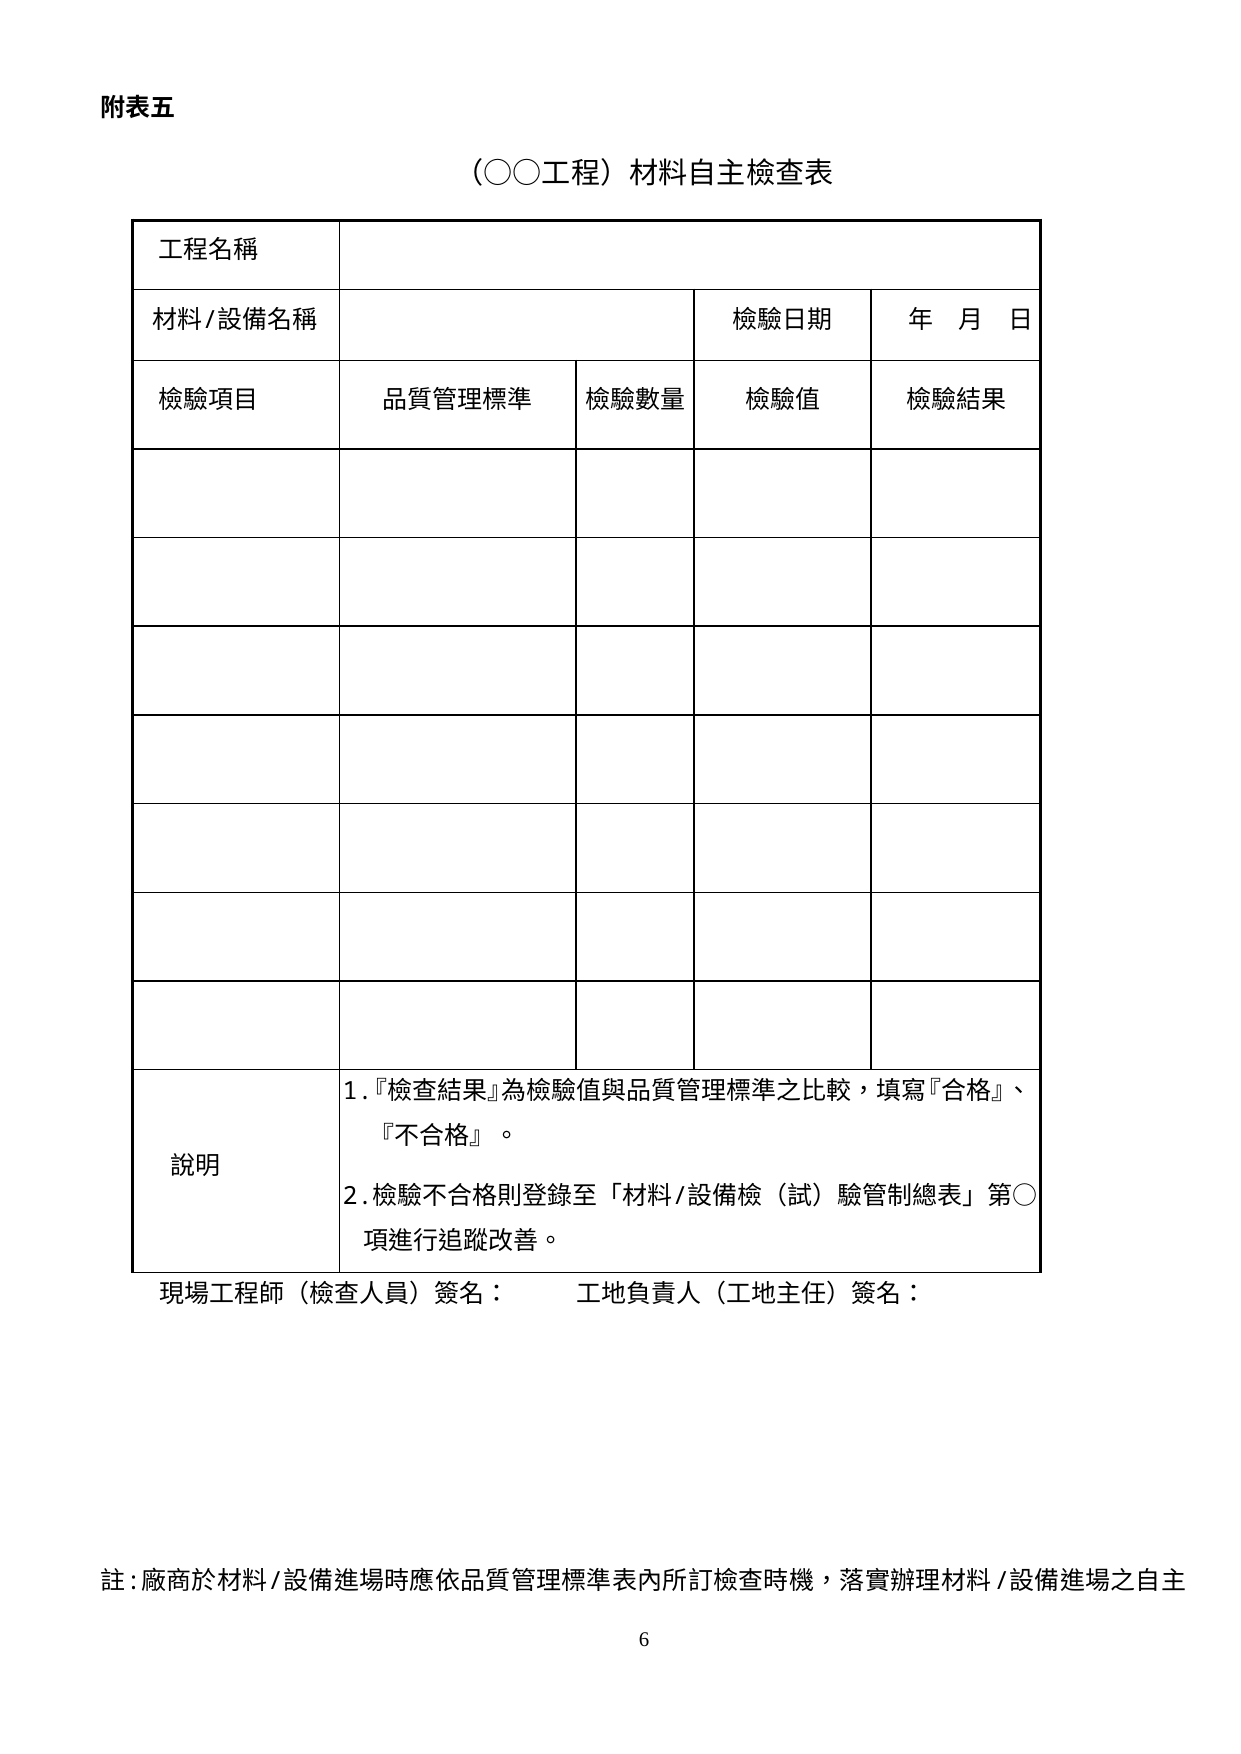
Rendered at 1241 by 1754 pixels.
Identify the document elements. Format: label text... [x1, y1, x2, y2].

table_cell [134, 627, 339, 714]
table_cell 品質管理標準 [340, 361, 575, 448]
table_cell 檢驗日期 [695, 290, 870, 359]
table_cell [340, 538, 575, 625]
table_cell [695, 804, 870, 891]
table_cell [695, 982, 870, 1069]
table_cell 檢驗數量 [577, 361, 693, 448]
table_cell [134, 804, 339, 891]
table_cell [577, 627, 693, 714]
table_cell [872, 538, 1039, 625]
table_cell [340, 450, 575, 537]
table_cell [134, 893, 339, 980]
table_cell [340, 716, 575, 803]
table_cell [577, 538, 693, 625]
table_cell [872, 804, 1039, 891]
table_cell 說明 [134, 1070, 339, 1272]
table_cell 檢驗結果 [872, 361, 1039, 448]
table_cell [340, 982, 575, 1069]
table_cell 年 月 日 [872, 290, 1039, 359]
text 附表五 [100, 86, 1187, 124]
table_cell [872, 450, 1039, 537]
table_cell [872, 893, 1039, 980]
table_cell [695, 538, 870, 625]
table_cell [695, 716, 870, 803]
table_cell [134, 450, 339, 537]
table_cell [340, 804, 575, 891]
table_header 工程名稱 [134, 222, 339, 288]
table_cell [695, 893, 870, 980]
table_cell [695, 627, 870, 714]
table_cell [134, 538, 339, 625]
table_cell 1.『檢查結果』為檢驗值與品質管理標準之比較，填寫『合格』、『不合格』。 2.檢驗不合格則登錄至「材料/設備檢（試）驗管制總表」第○項進行追蹤改善。 [340, 1070, 1039, 1272]
table_cell [134, 982, 339, 1069]
table_cell 檢驗值 [695, 361, 870, 448]
table_cell [577, 982, 693, 1069]
table_cell 檢驗項目 [134, 361, 339, 448]
table_cell 材料/設備名稱 [134, 290, 339, 359]
table_cell [872, 716, 1039, 803]
text 現場工程師（檢查人員）簽名： 工地負責人（工地主任）簽名： [100, 1273, 1187, 1309]
table_cell [340, 627, 575, 714]
text （○○工程）材料自主檢查表 [100, 133, 1187, 208]
table_cell [577, 804, 693, 891]
table_cell [577, 716, 693, 803]
table_cell [695, 450, 870, 537]
table_cell [577, 893, 693, 980]
table_cell [872, 982, 1039, 1069]
table_header [340, 222, 1039, 288]
table_cell [134, 716, 339, 803]
text 註:廠商於材料/設備進場時應依品質管理標準表內所訂檢查時機，落實辦理材料/設備進場之自主 [100, 1561, 1187, 1597]
table_cell [577, 450, 693, 537]
table_cell [340, 290, 693, 359]
table_cell [340, 893, 575, 980]
table_cell [872, 627, 1039, 714]
